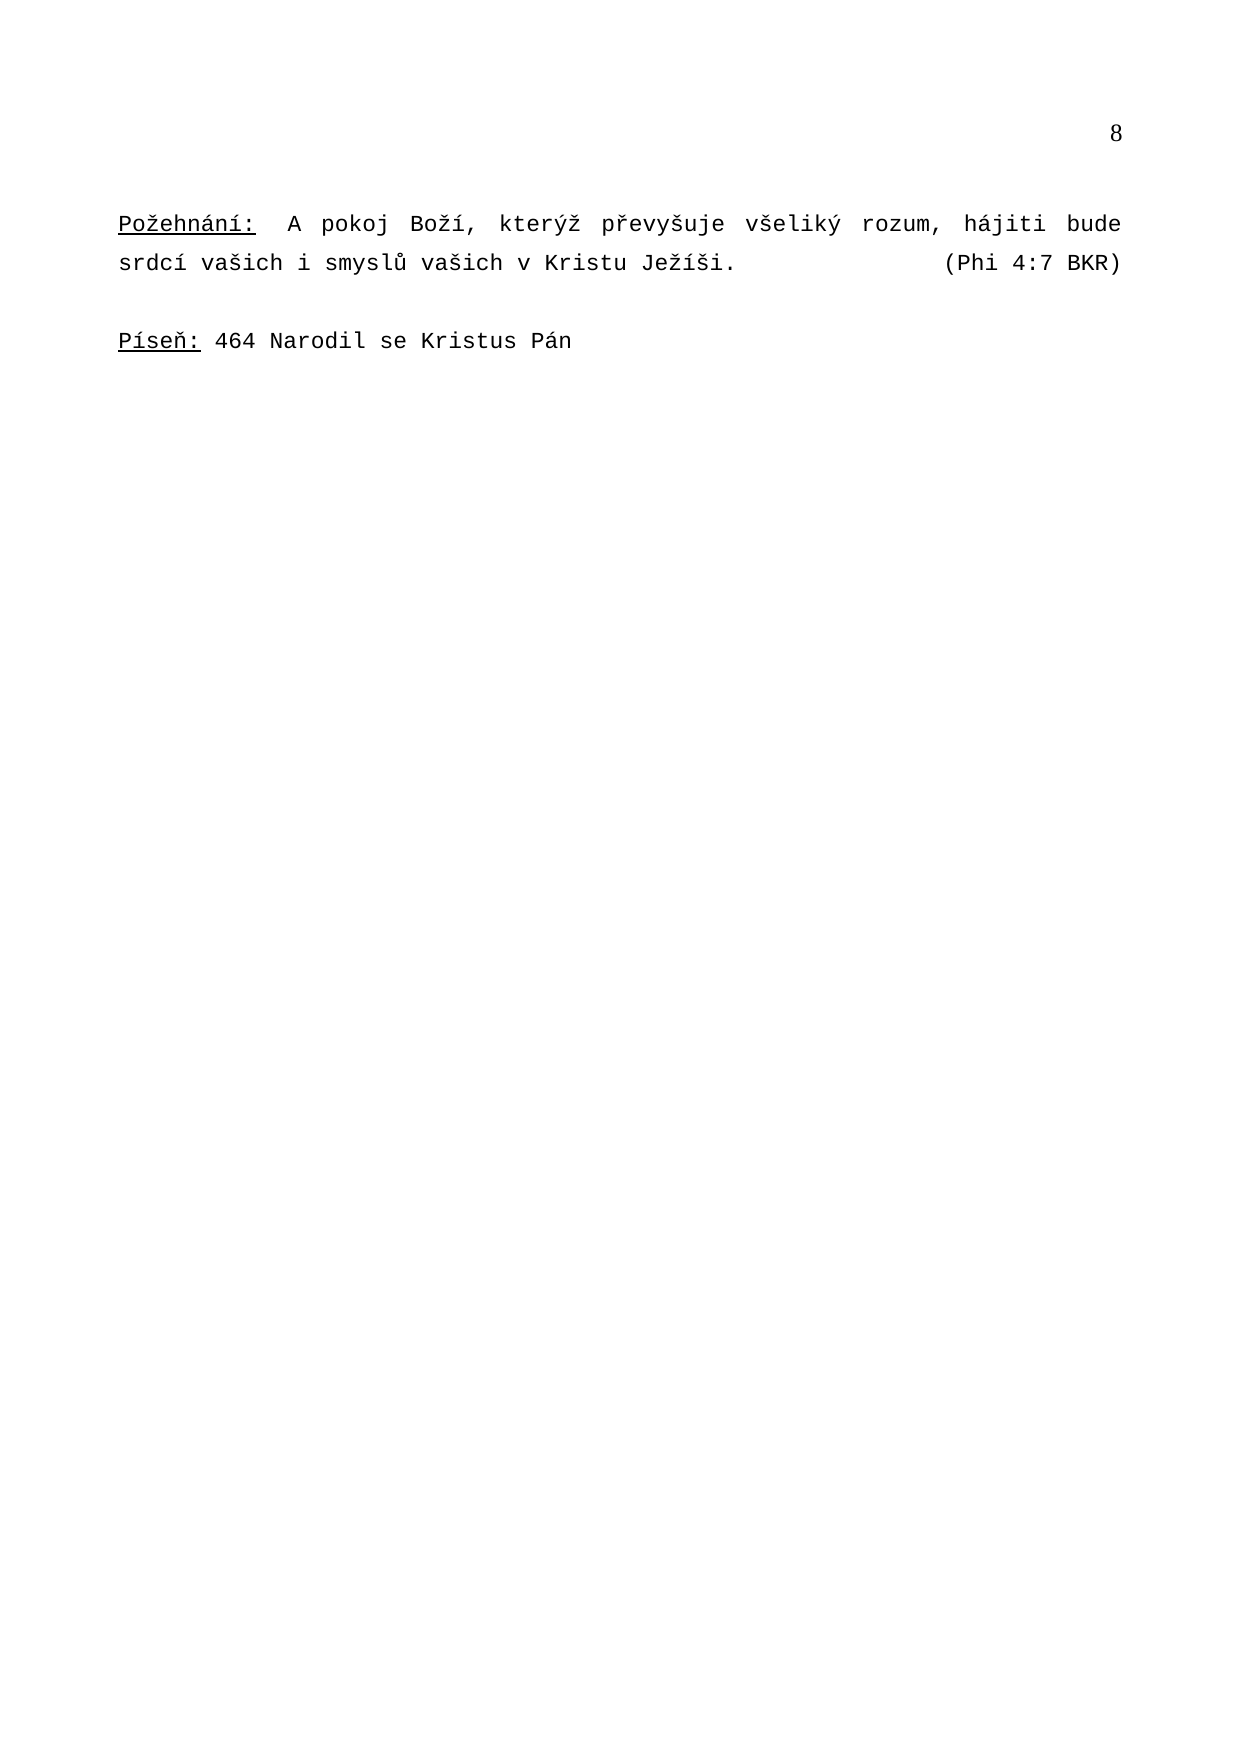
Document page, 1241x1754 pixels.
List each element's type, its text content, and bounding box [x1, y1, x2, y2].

text Požehnání: A pokoj Boží, kterýž převyšuje všeliký rozum, hájiti bude srdcí vašich i smyslů vašich v Kristu Ježíši. (Phi 4:7 BKR) [118, 212, 1122, 277]
text Píseň: 464 Narodil se Kristus Pán [118, 329, 1122, 355]
